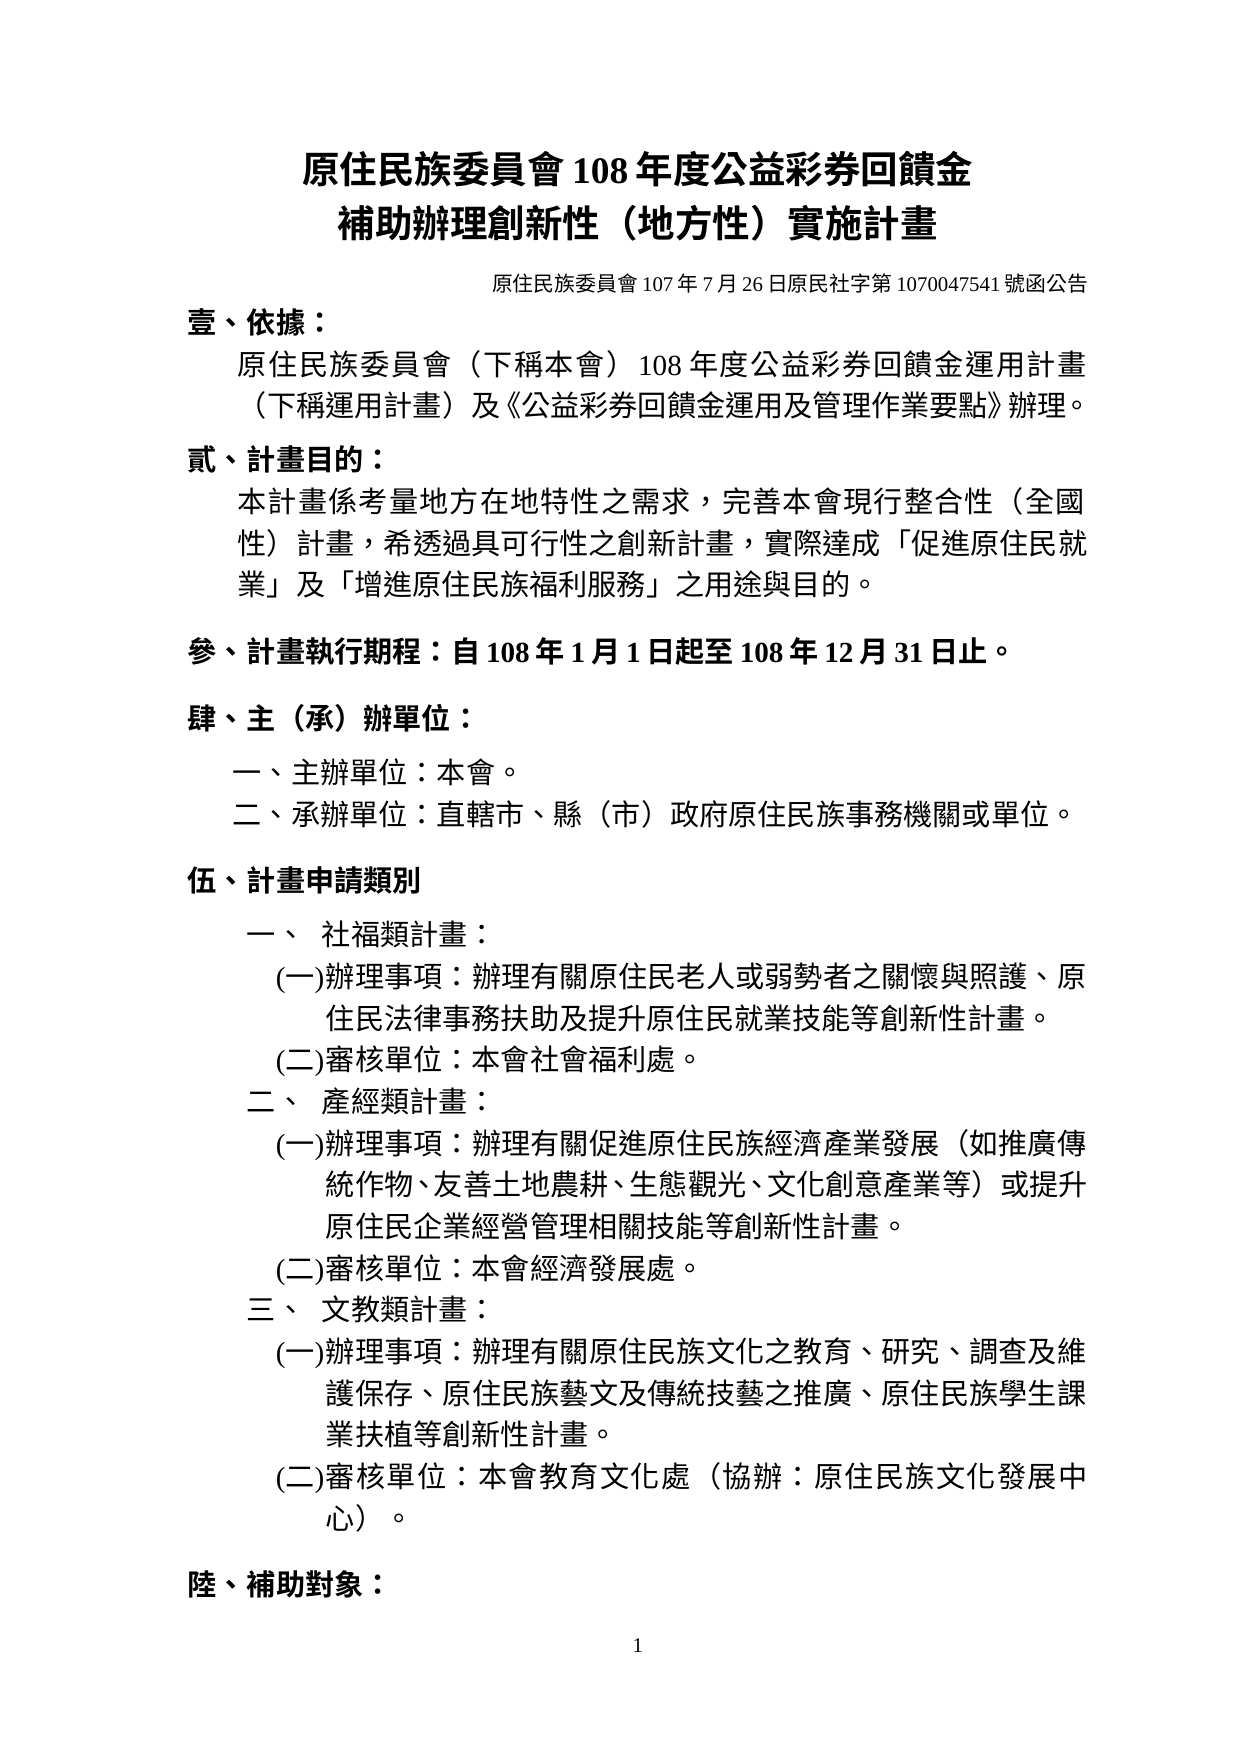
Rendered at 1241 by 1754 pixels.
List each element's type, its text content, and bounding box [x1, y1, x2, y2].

list 計畫執行期程：自108年1月1日起至108年12月31日止。 [187, 629, 1087, 671]
list 依據： [187, 300, 1087, 342]
list 審核單位：本會經濟發展處。 [276, 1246, 1087, 1287]
list 計畫目的： [187, 437, 1087, 479]
list 文教類計畫： [247, 1287, 1087, 1329]
text 補助辦理創新性（地方性）實施計畫 [187, 204, 1087, 246]
text 原住民族委員會107年7月26日原民社字第1070047541號函公告 [238, 258, 1087, 300]
list 審核單位：本會社會福利處。 [276, 1037, 1087, 1079]
list 社福類計畫： [247, 912, 1087, 954]
list 主（承）辦單位： [187, 696, 1087, 737]
text 原住民族委員會108年度公益彩券回饋金 [187, 150, 1087, 192]
list 審核單位：本會教育文化處（協辦：原住民族文化發展中心）。 [276, 1454, 1087, 1537]
list 辦理事項：辦理有關原住民族文化之教育、研究、調查及維護保存、原住民族藝文及傳統技藝之推廣、原住民族學生課業扶植等創新性計畫。 [276, 1329, 1087, 1454]
list 計畫申請類別 [187, 858, 1087, 900]
list 辦理事項：辦理有關促進原住民族經濟產業發展（如推廣傳統作物、友善土地農耕、生態觀光、文化創意產業等）或提升原住民企業經營管理相關技能等創新性計畫。 [276, 1121, 1087, 1246]
list 辦理事項：辦理有關原住民老人或弱勢者之關懷與照護、原住民法律事務扶助及提升原住民就業技能等創新性計畫。 [276, 954, 1087, 1037]
list 承辦單位：直轄市、縣（市）政府原住民族事務機關或單位。 [232, 792, 1087, 833]
list 補助對象： [187, 1562, 1087, 1604]
text 本計畫係考量地方在地特性之需求，完善本會現行整合性（全國性）計畫，希透過具可行性之創新計畫，實際達成「促進原住民就業」及「增進原住民族福利服務」之用途與目的。 [237, 479, 1087, 604]
list 主辦單位：本會。 [232, 750, 1087, 792]
text 原住民族委員會（下稱本會）108年度公益彩券回饋金運用計畫（下稱運用計畫）及《公益彩券回饋金運用及管理作業要點》辦理。 [238, 342, 1087, 425]
list 產經類計畫： [247, 1079, 1087, 1121]
